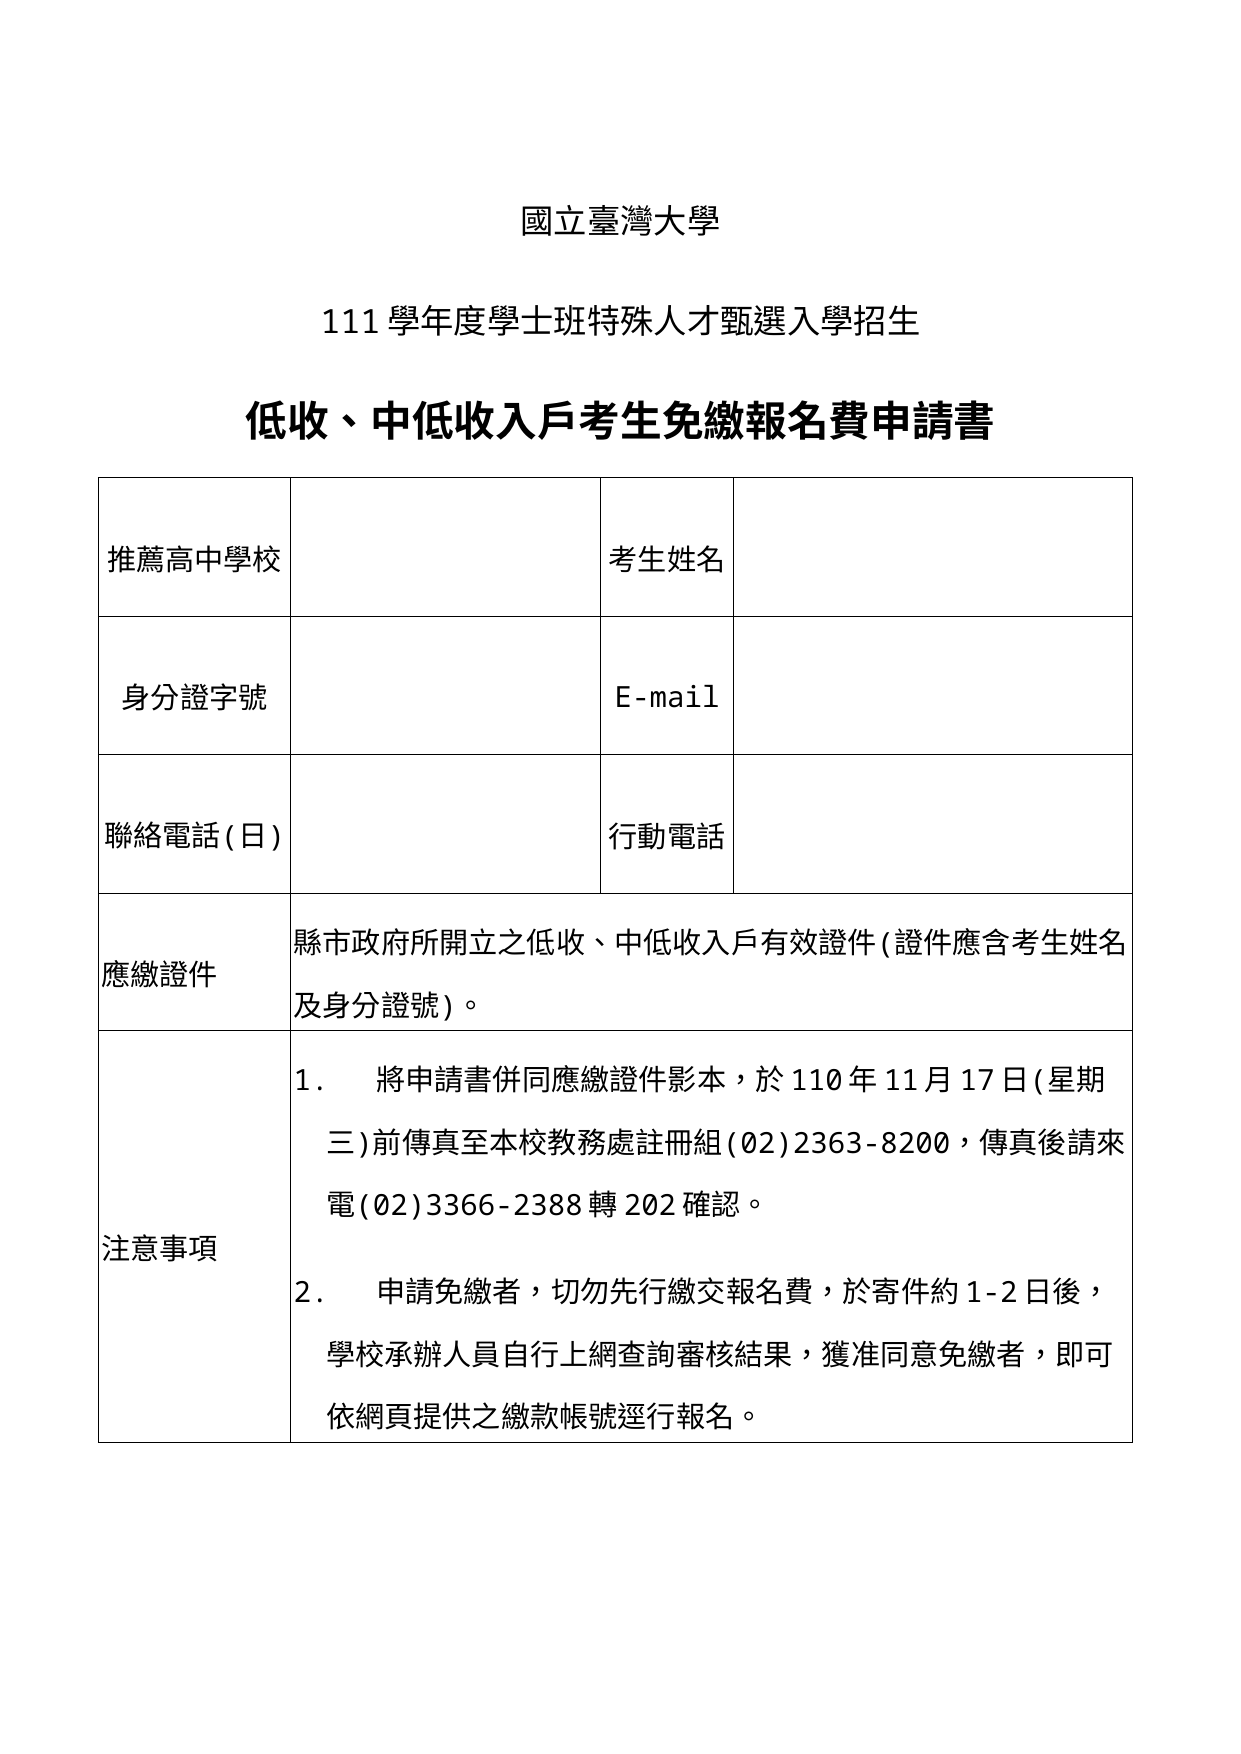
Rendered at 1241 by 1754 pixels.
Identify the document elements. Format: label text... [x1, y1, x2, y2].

table_header [734, 478, 1132, 616]
text 低收、中低收入戶考生免繳報名費申請書 [187, 377, 1053, 439]
table_cell 應繳證件 [99, 894, 290, 1030]
text 111學年度學士班特殊人才甄選入學招生 [187, 277, 1053, 339]
text 國立臺灣大學 [187, 177, 1053, 239]
table_cell [291, 755, 600, 893]
table_cell [734, 755, 1132, 893]
table_header 考生姓名 [601, 478, 733, 616]
table_header 推薦高中學校 [99, 478, 290, 616]
table_cell 縣市政府所開立之低收、中低收入戶有效證件(證件應含考生姓名及身分證號)。 [291, 894, 1132, 1030]
table_cell [734, 617, 1132, 754]
table_header [291, 478, 600, 616]
table_cell 聯絡電話(日) [99, 755, 290, 893]
table_cell 行動電話 [601, 755, 733, 893]
table_cell [291, 617, 600, 754]
table_cell E-mail [601, 617, 733, 754]
table_cell 將申請書併同應繳證件影本，於110年11月17日(星期三)前傳真至本校教務處註冊組(02)2363-8200，傳真後請來電(02)3366-2388轉202確認。 申請免繳者，切勿先行繳交報名費，於寄件約1-2日後，學校承辦人員自行上網查詢審核結果，獲准同意免繳者，即可依網頁提供之繳款帳號逕行報名。 [291, 1031, 1132, 1442]
table_cell 注意事項 [99, 1031, 290, 1442]
table_cell 身分證字號 [99, 617, 290, 754]
